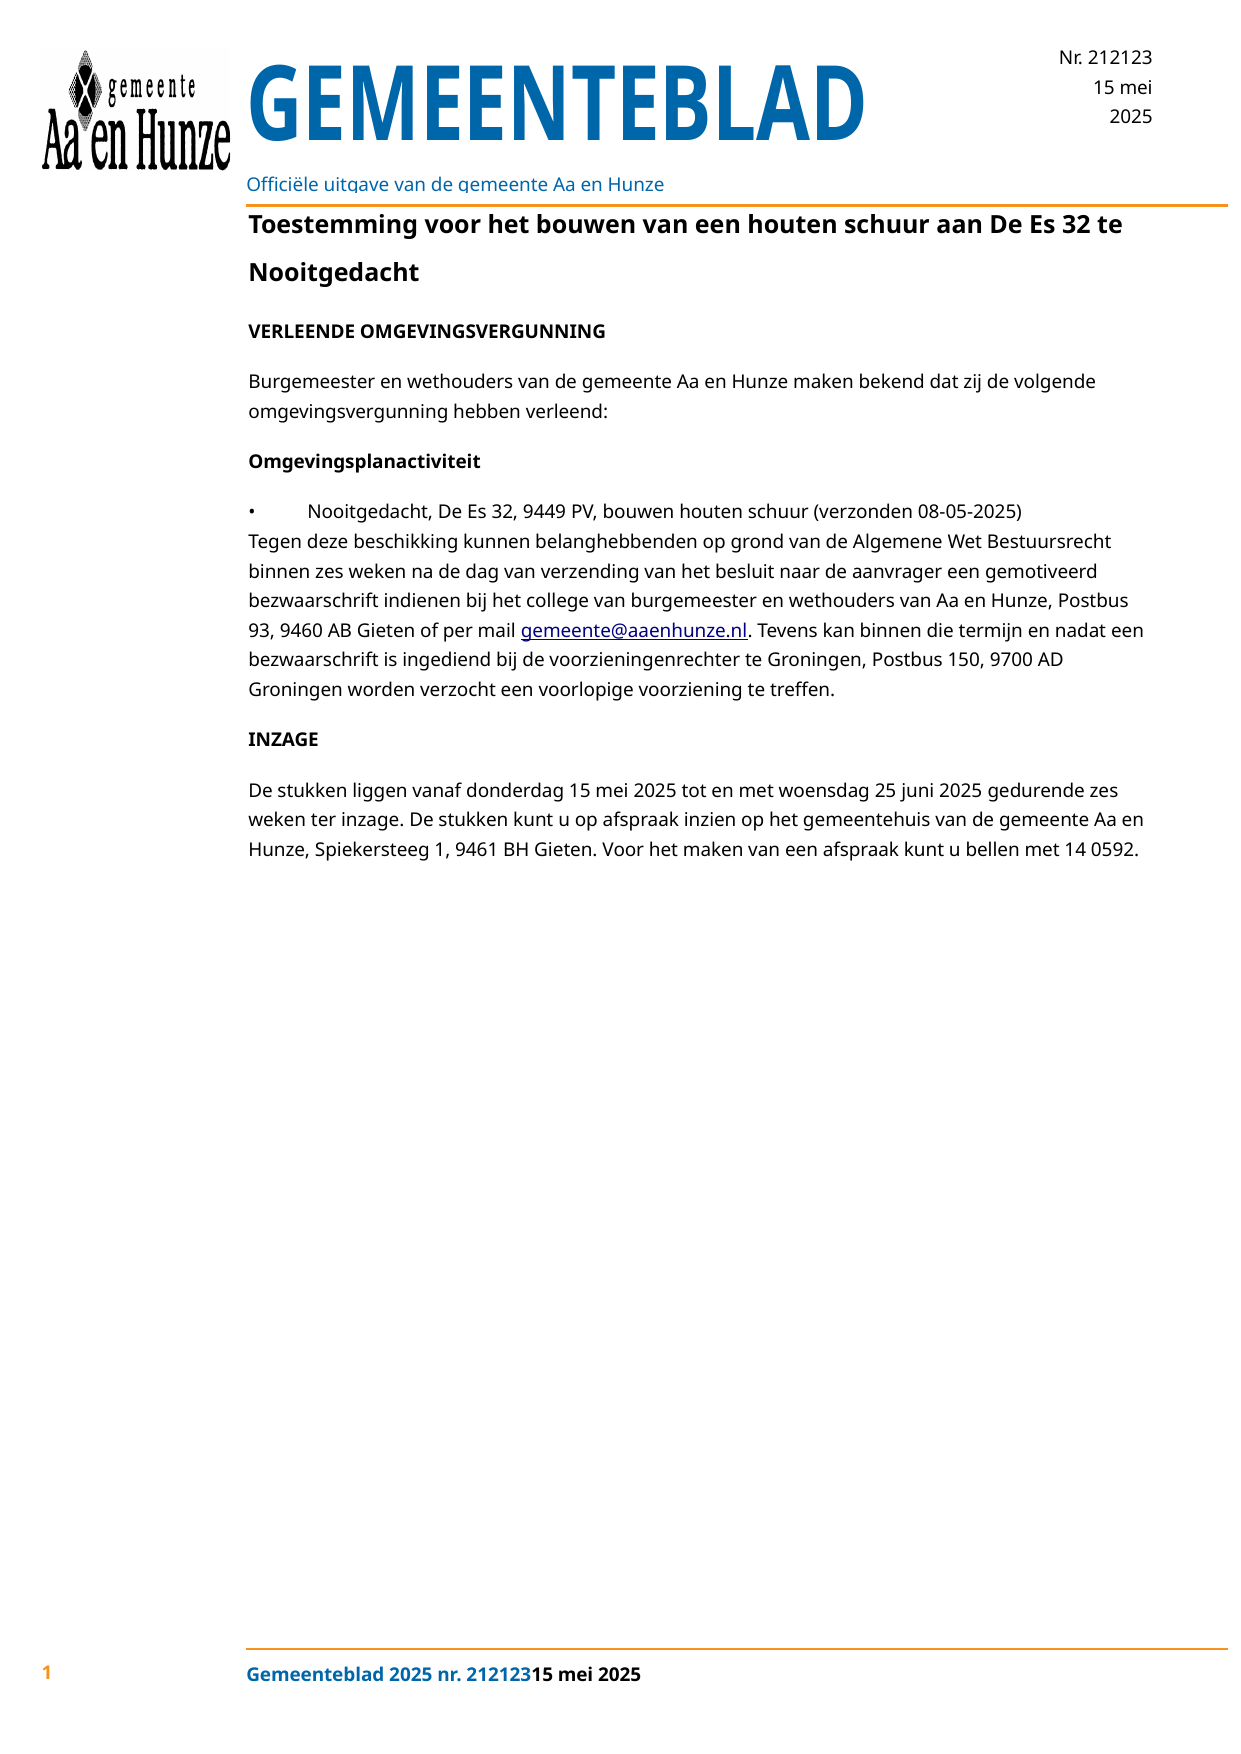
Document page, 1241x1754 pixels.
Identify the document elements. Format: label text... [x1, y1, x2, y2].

text Burgemeester en wethouders van de gemeente Aa en Hunze maken bekend dat zij de volgende omgevingsvergunning hebben verleend: [248, 368, 1152, 424]
text INZAGE [248, 727, 1152, 752]
text De stukken liggen vanaf donderdag 15 mei 2025 tot en met woensdag 25 juni 2025 gedurende zes weken ter inzage. De stukken kunt u op afspraak inzien op het gemeentehuis van de gemeente Aa en Hunze, Spiekersteeg 1, 9461 BH Gieten. Voor het maken van een afspraak kunt u bellen met 14 0592. [248, 777, 1152, 862]
list Nooitgedacht, De Es 32, 9449 PV, bouwen houten schuur (verzonden 08-05-2025) [248, 499, 1152, 524]
text Omgevingsplanactiviteit [248, 448, 1152, 474]
text Toestemming voor het bouwen van een houten schuur aan De Es 32 te Nooitgedacht [248, 207, 1152, 288]
picture [41, 47, 231, 172]
text Tegen deze beschikking kunnen belanghebbenden op grond van de Algemene Wet Bestuursrecht binnen zes weken na de dag van verzending van het besluit naar de aanvrager een gemotiveerd bezwaarschrift indienen bij het college van burgemeester en wethouders van Aa en Hunze, Postbus 93, 9460 AB Gieten of per mail gemeente@aaenhunze.nl. Tevens kan binnen die termijn en nadat een bezwaarschrift is ingediend bij de voorzieningenrechter te Groningen, Postbus 150, 9700 AD Groningen worden verzocht een voorlopige voorziening te treffen. [248, 528, 1152, 702]
text VERLEENDE OMGEVINGSVERGUNNING [248, 318, 1152, 344]
